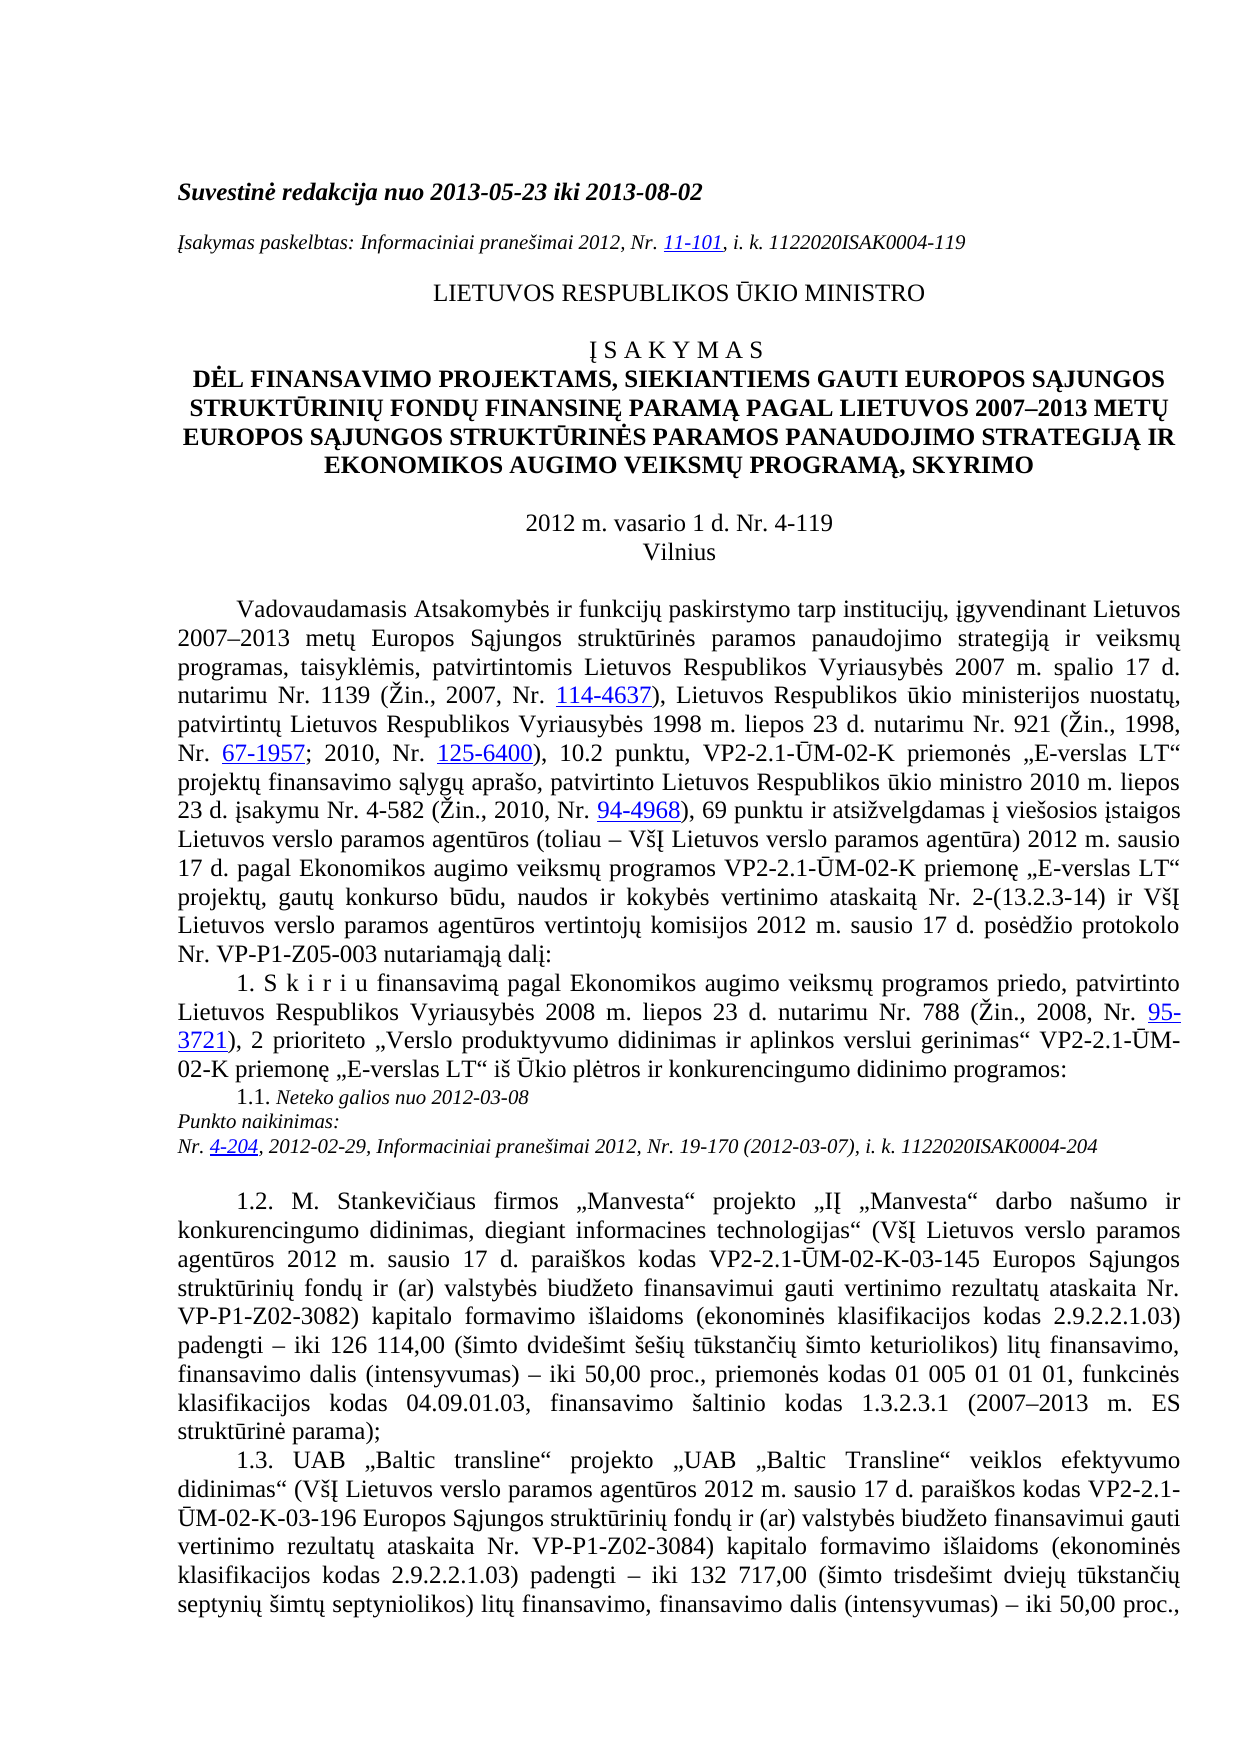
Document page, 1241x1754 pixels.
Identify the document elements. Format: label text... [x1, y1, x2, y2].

text 1. S k i r i u finansavimą pagal Ekonomikos augimo veiksmų programos priedo, patvirtinto Lietuvos Respublikos Vyriausybės 2008 m. liepos 23 d. nutarimu Nr. 788 (Žin., 2008, Nr. 95-3721), 2 prioriteto „Verslo produktyvumo didinimas ir aplinkos verslui gerinimas“ VP2-2.1-ŪM-02-K priemonę „E-verslas LT“ iš Ūkio plėtros ir konkurencingumo didinimo programos: [177, 968, 1181, 1083]
text Vilnius [177, 537, 1181, 566]
text 2012 m. vasario 1 d. Nr. 4-119 [177, 508, 1181, 537]
text 1.1. Neteko galios nuo 2012-03-08 [177, 1083, 1181, 1109]
text Vadovaudamasis Atsakomybės ir funkcijų paskirstymo tarp institucijų, įgyvendinant Lietuvos 2007–2013 metų Europos Sąjungos struktūrinės paramos panaudojimo strategiją ir veiksmų programas, taisyklėmis, patvirtintomis Lietuvos Respublikos Vyriausybės 2007 m. spalio 17 d. nutarimu Nr. 1139 (Žin., 2007, Nr. 114-4637), Lietuvos Respublikos ūkio ministerijos nuostatų, patvirtintų Lietuvos Respublikos Vyriausybės 1998 m. liepos 23 d. nutarimu Nr. 921 (Žin., 1998, Nr. 67-1957; 2010, Nr. 125-6400), 10.2 punktu, VP2-2.1-ŪM-02-K priemonės „E-verslas LT“ projektų finansavimo sąlygų aprašo, patvirtinto Lietuvos Respublikos ūkio ministro 2010 m. liepos 23 d. įsakymu Nr. 4-582 (Žin., 2010, Nr. 94-4968), 69 punktu ir atsižvelgdamas į viešosios įstaigos Lietuvos verslo paramos agentūros (toliau – VšĮ Lietuvos verslo paramos agentūra) 2012 m. sausio 17 d. pagal Ekonomikos augimo veiksmų programos VP2-2.1-ŪM-02-K priemonę „E-verslas LT“ projektų, gautų konkurso būdu, naudos ir kokybės vertinimo ataskaitą Nr. 2-(13.2.3-14) ir VšĮ Lietuvos verslo paramos agentūros vertintojų komisijos 2012 m. sausio 17 d. posėdžio protokolo Nr. VP-P1-Z05-003 nutariamąją dalį: [177, 594, 1181, 968]
text Suvestinė redakcija nuo 2013-05-23 iki 2013-08-02 [177, 177, 1181, 206]
text Nr. 4-204, 2012-02-29, Informaciniai pranešimai 2012, Nr. 19-170 (2012-03-07), i. k. 1122020ISAK0004-204 [177, 1133, 1181, 1158]
text Punkto naikinimas: [177, 1109, 1181, 1133]
text Įsakymas paskelbtas: Informaciniai pranešimai 2012, Nr. 11-101, i. k. 1122020ISAK0004-119 [177, 230, 1181, 254]
text LIETUVOS RESPUBLIKOS ŪKIO MINISTRO [177, 278, 1181, 307]
text 1.2. M. Stankevičiaus firmos „Manvesta“ projekto „IĮ „Manvesta“ darbo našumo ir konkurencingumo didinimas, diegiant informacines technologijas“ (VšĮ Lietuvos verslo paramos agentūros 2012 m. sausio 17 d. paraiškos kodas VP2-2.1-ŪM-02-K-03-145 Europos Sąjungos struktūrinių fondų ir (ar) valstybės biudžeto finansavimui gauti vertinimo rezultatų ataskaita Nr. VP-P1-Z02-3082) kapitalo formavimo išlaidoms (ekonominės klasifikacijos kodas 2.9.2.2.1.03) padengti – iki 126 114,00 (šimto dvidešimt šešių tūkstančių šimto keturiolikos) litų finansavimo, finansavimo dalis (intensyvumas) – iki 50,00 proc., priemonės kodas 01 005 01 01 01, funkcinės klasifikacijos kodas 04.09.01.03, finansavimo šaltinio kodas 1.3.2.3.1 (2007–2013 m. ES struktūrinė parama); [177, 1186, 1181, 1445]
text Į S A K Y M A S [177, 336, 1181, 364]
text 1.3. UAB „Baltic transline“ projekto „UAB „Baltic Transline“ veiklos efektyvumo didinimas“ (VšĮ Lietuvos verslo paramos agentūros 2012 m. sausio 17 d. paraiškos kodas VP2-2.1-ŪM-02-K-03-196 Europos Sąjungos struktūrinių fondų ir (ar) valstybės biudžeto finansavimui gauti vertinimo rezultatų ataskaita Nr. VP-P1-Z02-3084) kapitalo formavimo išlaidoms (ekonominės klasifikacijos kodas 2.9.2.2.1.03) padengti – iki 132 717,00 (šimto trisdešimt dviejų tūkstančių septynių šimtų septyniolikos) litų finansavimo, finansavimo dalis (intensyvumas) – iki 50,00 proc., [177, 1445, 1181, 1618]
text DĖL FINANSAVIMO PROJEKTAMS, SIEKIANTIEMS GAUTI EUROPOS SĄJUNGOS STRUKTŪRINIŲ FONDŲ FINANSINĘ PARAMĄ PAGAL LIETUVOS 2007–2013 METŲ EUROPOS SĄJUNGOS STRUKTŪRINĖS PARAMOS PANAUDOJIMO STRATEGIJĄ IR EKONOMIKOS AUGIMO VEIKSMŲ PROGRAMĄ, SKYRIMO [177, 364, 1181, 479]
